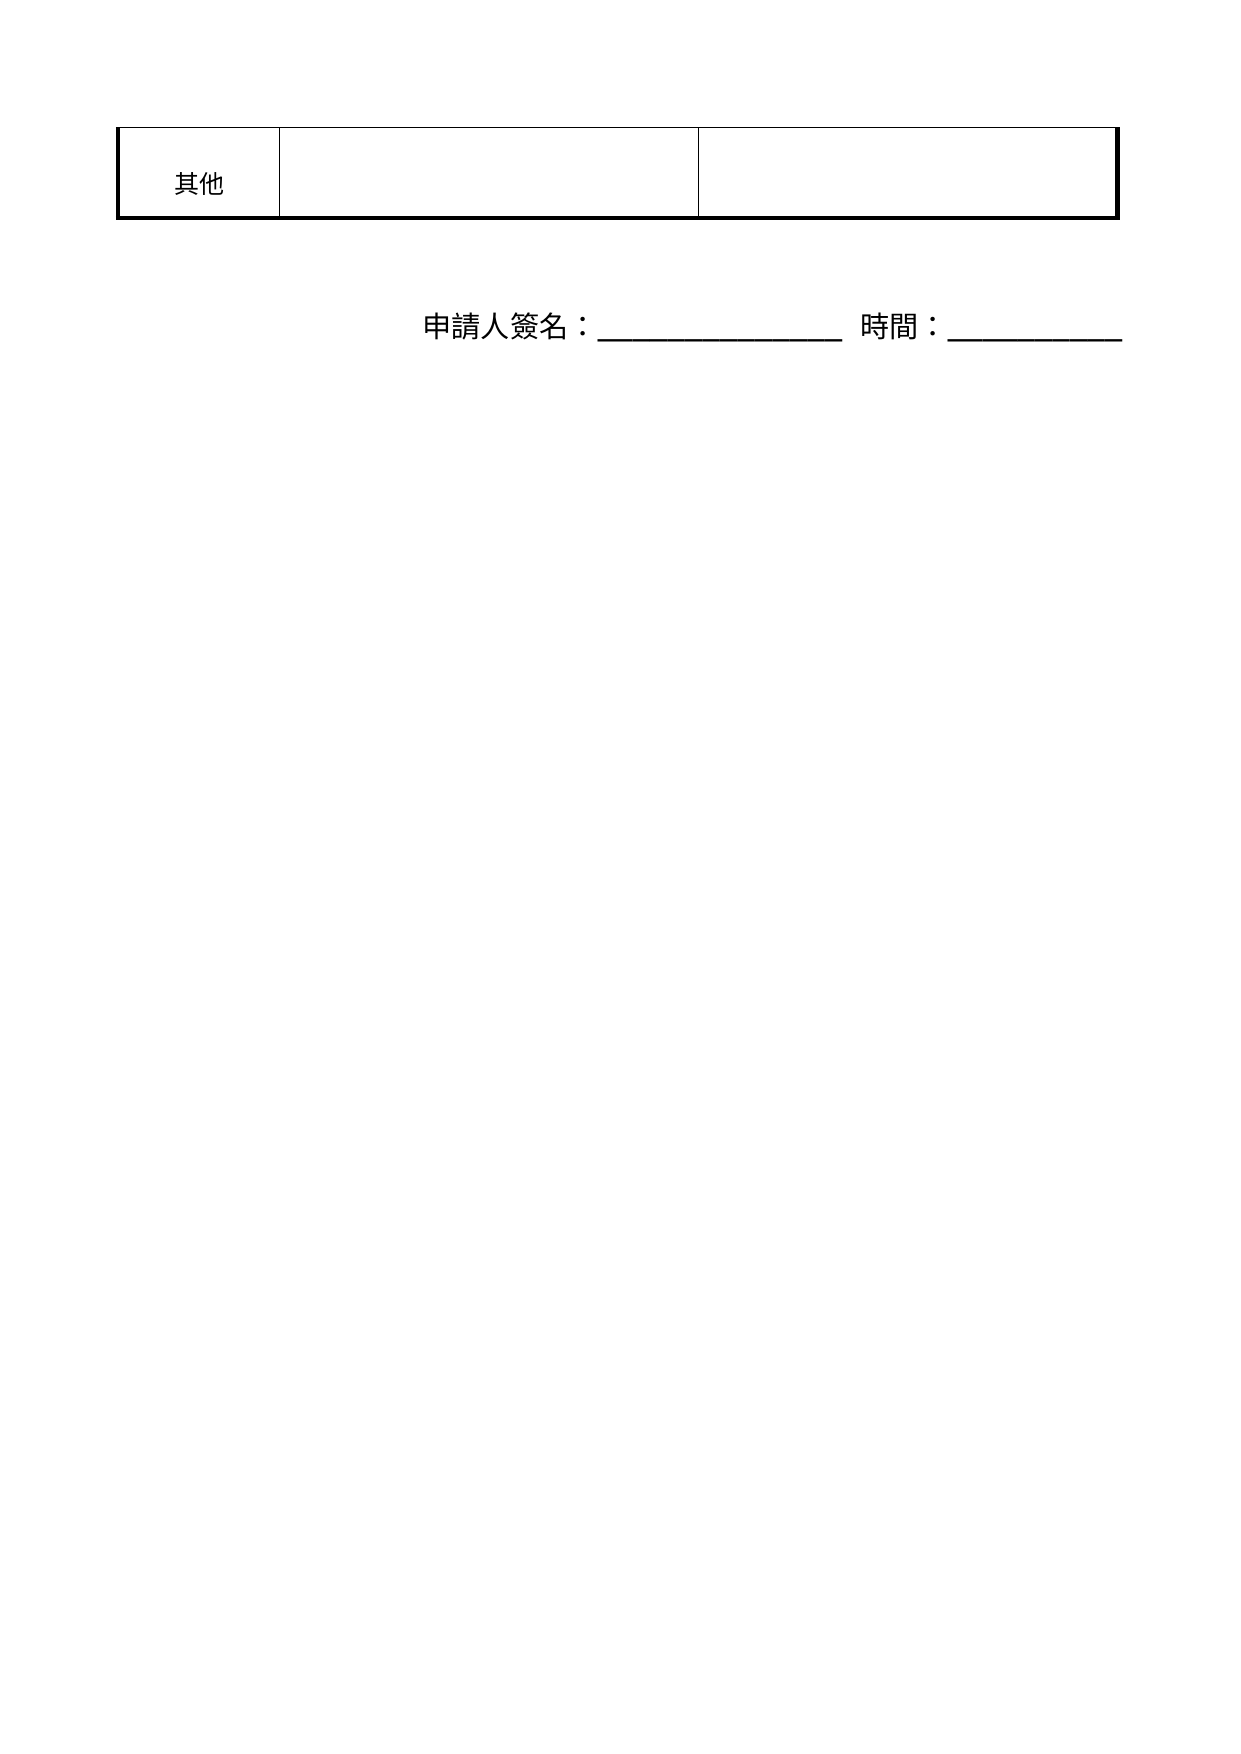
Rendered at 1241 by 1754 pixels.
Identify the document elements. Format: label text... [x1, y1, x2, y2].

table_cell [699, 128, 1115, 216]
text 申請人簽名：______________ 時間：__________ [118, 283, 1122, 345]
table_cell [280, 128, 698, 216]
table_cell 其他 [120, 128, 279, 216]
